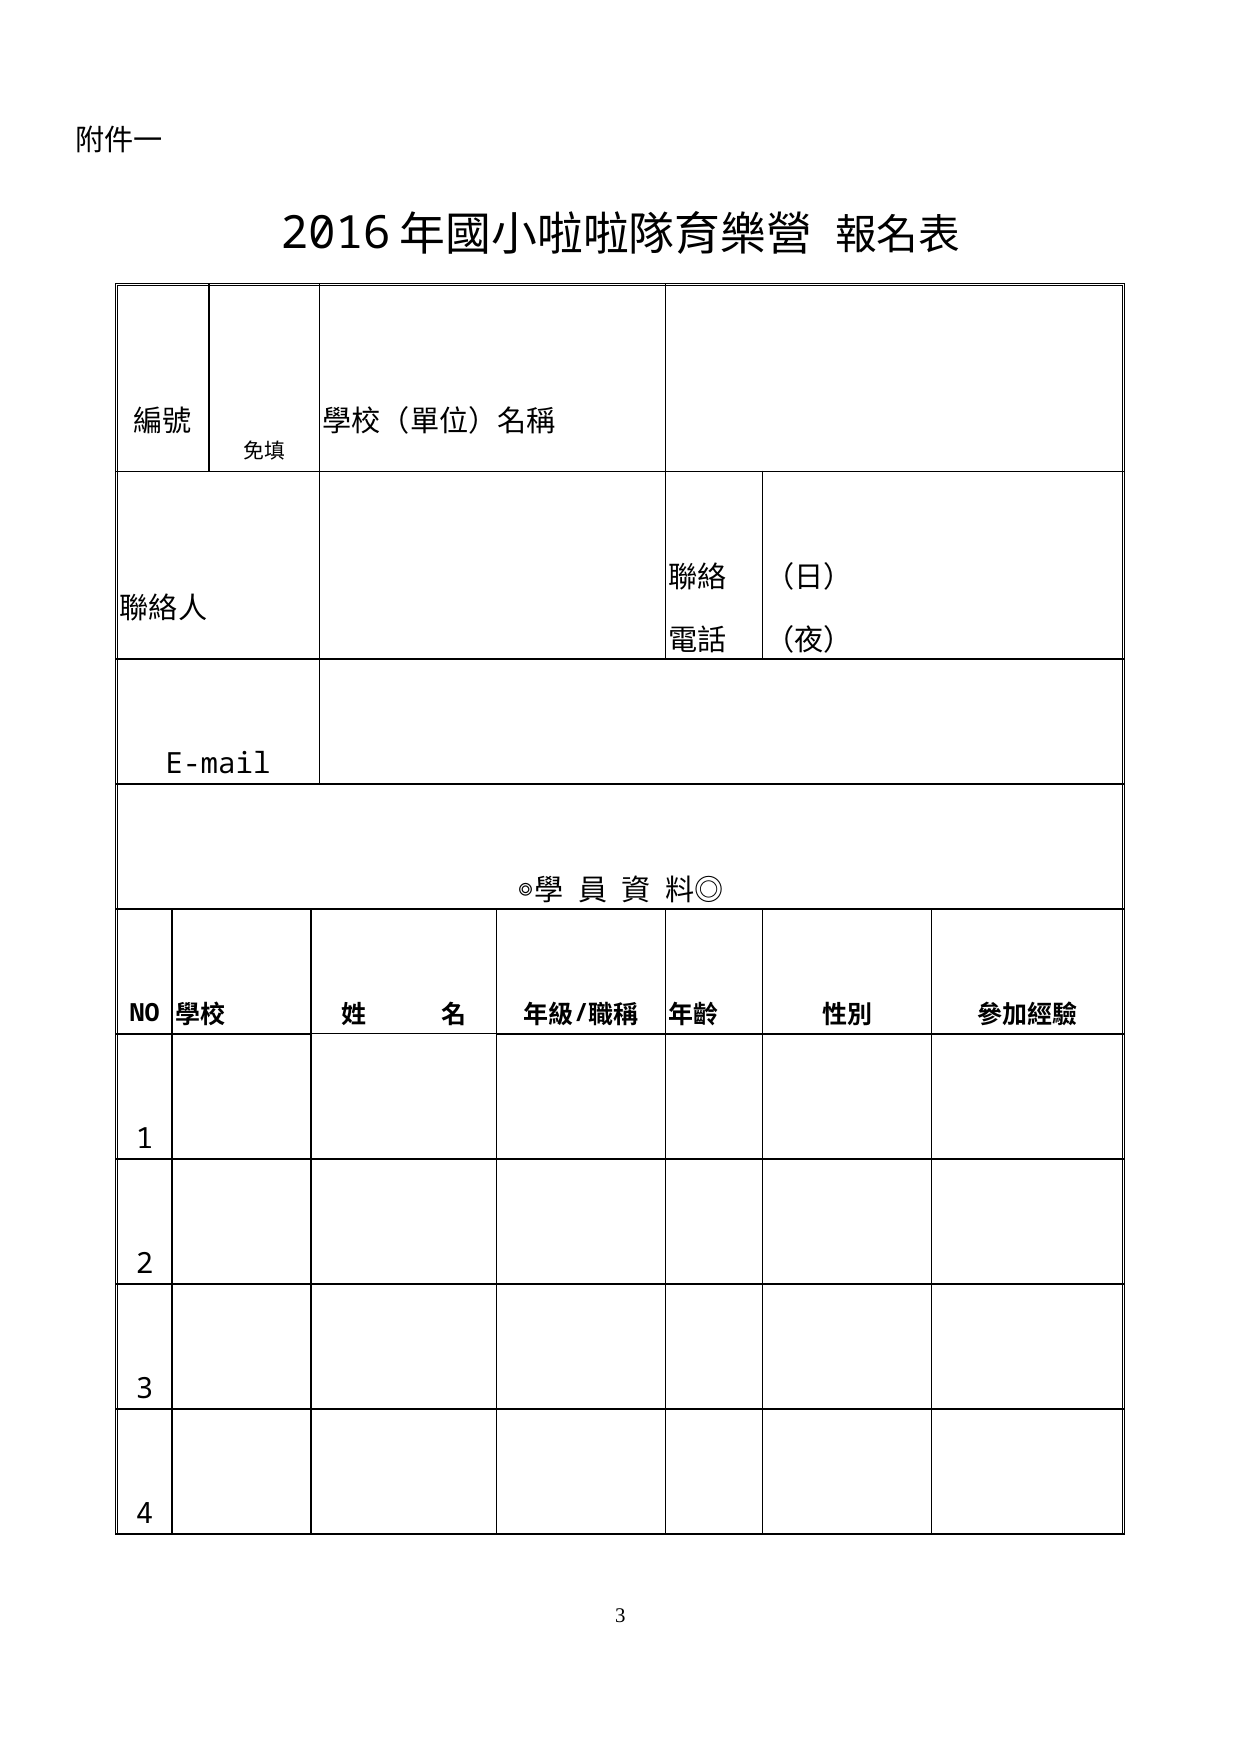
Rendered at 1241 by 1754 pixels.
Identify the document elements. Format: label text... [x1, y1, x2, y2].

table_cell [666, 1160, 762, 1283]
table_cell 年級/職稱 [497, 910, 665, 1033]
table_cell [763, 1035, 931, 1158]
table_cell ◎學 員 資 料◎ [118, 785, 1122, 908]
table_header 免填 [210, 286, 319, 471]
table_cell （日） （夜） [763, 472, 1122, 658]
table_cell 參加經驗 [932, 910, 1122, 1033]
table_cell [497, 1035, 665, 1158]
table_cell [763, 1285, 931, 1408]
table_cell NO [118, 910, 171, 1033]
table_cell [497, 1410, 665, 1533]
text 2016年國小啦啦隊育樂營 報名表 [75, 158, 1165, 283]
table_cell 3 [118, 1285, 171, 1408]
table_cell [173, 1035, 310, 1158]
table_cell [932, 1410, 1122, 1533]
text 附件一 [75, 96, 1165, 158]
table_cell 聯絡人 [118, 472, 319, 658]
table_cell 學校 [173, 910, 310, 1033]
table_cell [666, 1035, 762, 1158]
table_header 編號 [118, 286, 208, 471]
table_cell [312, 1285, 496, 1408]
table_cell [173, 1410, 310, 1533]
table_cell [173, 1285, 310, 1408]
table_header 學校（單位）名稱 [320, 286, 665, 471]
table_header [666, 286, 1122, 471]
table_cell [320, 660, 1122, 783]
table_cell 姓 名 [312, 910, 496, 1033]
table_cell [932, 1285, 1122, 1408]
table_cell 2 [118, 1160, 171, 1283]
table_cell 1 [118, 1035, 171, 1158]
table_cell E-mail [118, 660, 319, 783]
table_cell [763, 1160, 931, 1283]
table_cell 性別 [763, 910, 931, 1033]
table_cell [763, 1410, 931, 1533]
table_cell [320, 472, 665, 658]
table_cell [312, 1034, 496, 1158]
table_cell [497, 1160, 665, 1283]
table_cell 年齡 [666, 910, 762, 1033]
table_cell [932, 1035, 1122, 1158]
table_cell [173, 1160, 310, 1283]
table_cell [666, 1410, 762, 1533]
table_cell [497, 1285, 665, 1408]
table_cell [932, 1160, 1122, 1283]
table_cell [312, 1410, 496, 1533]
table_cell 聯絡 電話 [666, 472, 762, 658]
table_cell [666, 1285, 762, 1408]
table_cell 4 [118, 1410, 171, 1533]
table_cell [312, 1160, 496, 1283]
